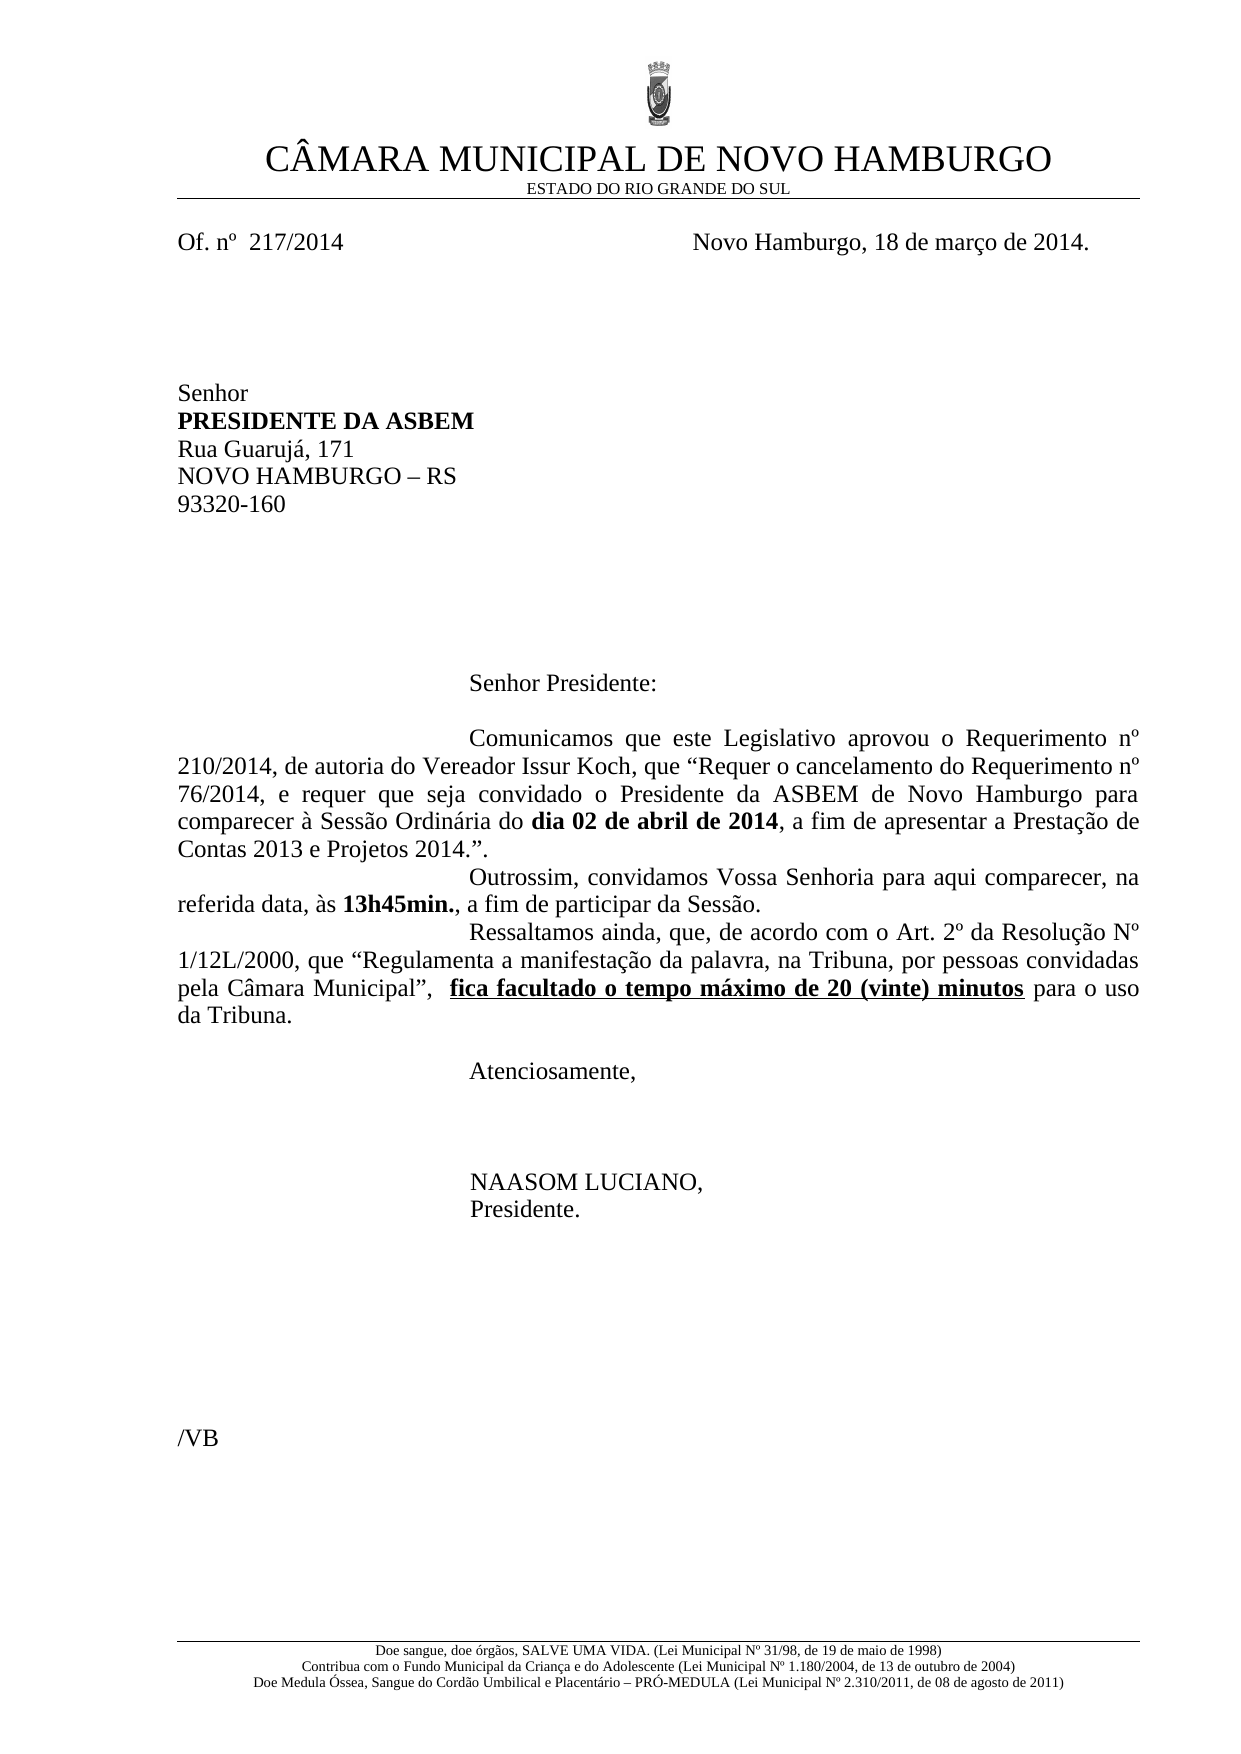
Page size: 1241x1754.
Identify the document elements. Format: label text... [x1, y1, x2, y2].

text Senhor Presidente: [177, 669, 1140, 697]
text 93320-160 [177, 490, 1140, 518]
text /VB [177, 1424, 1140, 1452]
text Atenciosamente, [177, 1057, 1140, 1084]
text Of. nº 217/2014 Novo Hamburgo, 18 de março de 2014. [177, 228, 1140, 256]
text Presidente. [470, 1195, 1140, 1223]
text Senhor [177, 379, 1140, 407]
text Rua Guarujá, 171 [177, 435, 1140, 462]
text Comunicamos que este Legislativo aprovou o Requerimento nº 210/2014, de autoria do Vereador Issur Koch, que “Requer o cancelamento do Requerimento nº 76/2014, e requer que seja convidado o Presidente da ASBEM de Novo Hamburgo para comparecer à Sessão Ordinária do dia 02 de abril de 2014, a fim de apresentar a Prestação de Contas 2013 e Projetos 2014.”. [177, 724, 1140, 863]
text PRESIDENTE DA ASBEM [177, 407, 1140, 435]
text NOVO HAMBURGO – RS [177, 462, 1140, 490]
text Outrossim, convidamos Vossa Senhoria para aqui comparecer, na referida data, às 13h45min., a fim de participar da Sessão. [177, 863, 1140, 918]
text Ressaltamos ainda, que, de acordo com o Art. 2º da Resolução Nº 1/12L/2000, que “Regulamenta a manifestação da palavra, na Tribuna, por pessoas convidadas pela Câmara Municipal”, fica facultado o tempo máximo de 20 (vinte) minutos para o uso da Tribuna. [177, 918, 1140, 1029]
text NAASOM LUCIANO, [470, 1168, 1140, 1195]
